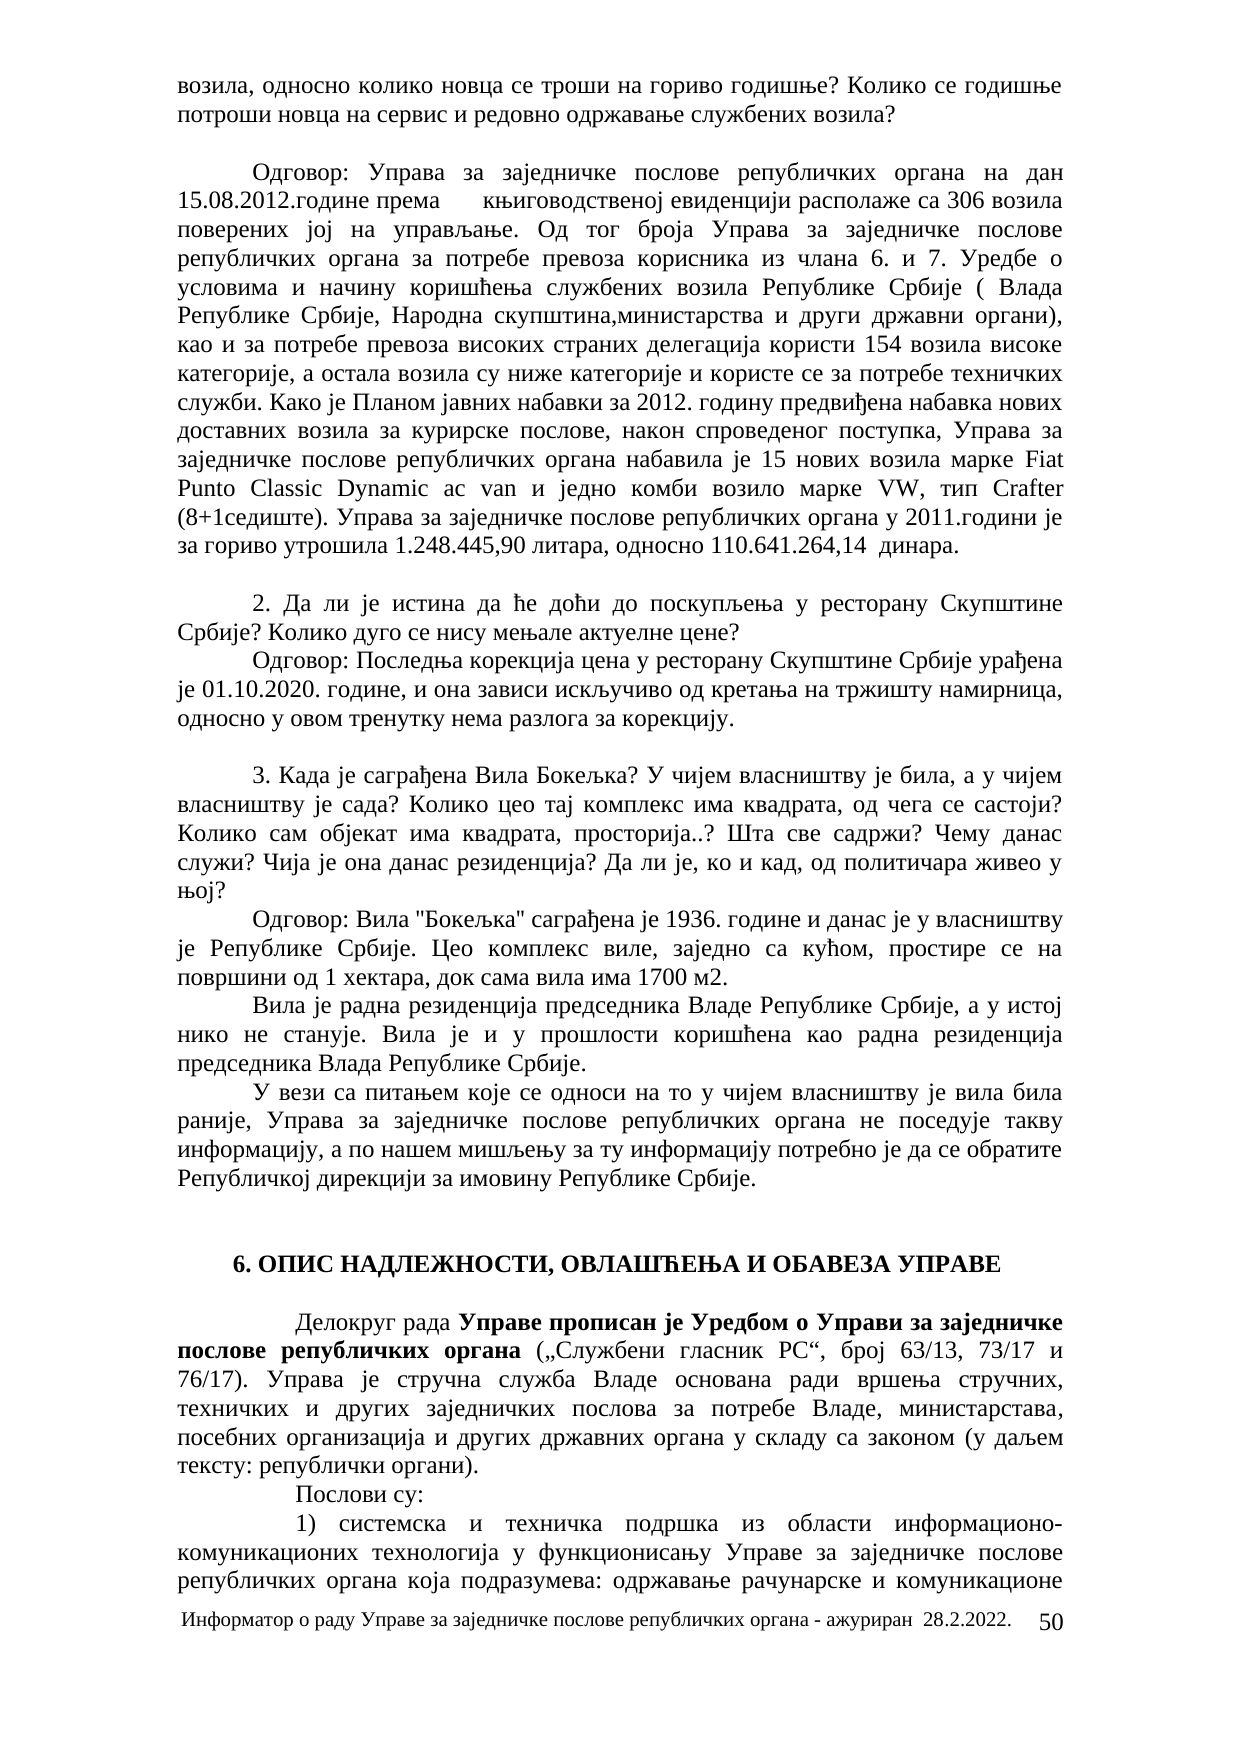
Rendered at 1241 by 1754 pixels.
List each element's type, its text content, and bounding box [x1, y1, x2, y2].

text Одговор: Управа за заједничке послове републичких органа на дан 15.08.2012.године према књиговодственој евиденцији располаже са 306 возила поверених јој на управљање. Од тог броја Управа за заједничке послове републичких органа за потребе превоза корисника из члана 6. и 7. Уредбе о условима и начину коришћења службених возила Републике Србије ( Влада Републике Србије, Народна скупштина,министарства и други државни органи), као и за потребе превоза високих страних делегација користи 154 возила високе категорије, а остала возила су ниже категорије и користе се за потребе техничких служби. Како је Планом јавних набавки за 2012. годину предвиђена набавка нових доставних возила за курирске послове, након спроведеног поступка, Управа за заједничке послове републичких органа набавила је 15 нових возила марке Fiat Punto Classic Dynamic ac van и једно комби возило марке VW, тип Crafter (8+1седиште). Управа за заједничке послове републичких органа у 2011.години је за гориво утрошила 1.248.445,90 литара, односно 110.641.264,14 динара. [177, 157, 1063, 559]
text 2. Да ли је истина да ће доћи до поскупљења у ресторану Скупштине Србије? Колико дуго се нису мењале актуелне цене? [177, 588, 1063, 646]
text 1) системска и техничка подршка из области информационо-комуникационих технологија у функционисању Управе за заједничке послове републичких органа која подразумева: одржавање рачунарске и комуникационе [177, 1508, 1063, 1594]
text Послови су: [177, 1479, 1063, 1508]
text Одговор: Последња корекција цена у ресторану Скупштине Србије урађена је 01.10.2020. године, и она зависи искључиво од кретања на тржишту намирница, односно у овом тренутку нема разлога за корекцију. [177, 646, 1063, 732]
text У вези са питањем које се односи на то у чијем власништву је вила била раније, Управа за заједничке послове републичких органа не поседује такву информацију, а по нашем мишљењу за ту информацију потребно је да се обратите Републичкој дирекцији за имовину Републике Србије. [177, 1077, 1063, 1192]
text 3. Када је саграђена Вила Бокељка? У чијем власништву је била, а у чијем власништву је сада? Колико цео тај комплекс има квадрата, од чега се састоји? Колико сам објекат има квадрата, просторија..? Шта све садржи? Чему данас служи? Чија је она данас резиденција? Да ли је, ко и кад, од политичара живео у њој? [177, 761, 1063, 904]
text 6. ОПИС НАДЛЕЖНОСТИ, ОВЛАШЋЕЊА И ОБАВЕЗА УПРАВЕ [177, 1249, 1063, 1278]
text Делокруг рада Управе прописан је Уредбом о Управи за заједничке послове републичких органа („Службени гласник РС“, број 63/13, 73/17 и 76/17). Управа је стручна служба Владе основана ради вршења стручних, техничких и других заједничких послова за потребе Владе, министарстава, посебних организација и других државних органа у складу са законом (у даљем тексту: републички органи). [177, 1307, 1063, 1479]
text Вила је радна резиденција председника Владе Републике Србије, а у истој нико не станује. Вила је и у прошлости коришћена као радна резиденција председника Влада Републике Србије. [177, 991, 1063, 1077]
text Одговор: Вила ''Бокељка'' саграђена је 1936. године и данас је у власништву је Републике Србије. Цео комплекс виле, заједно са кућом, простире се на површини од 1 хектара, док сама вила има 1700 м2. [177, 904, 1063, 991]
text возила, односно колико новца се троши на гориво годишње? Колико се годишње потроши новца на сервис и редовно одржавање службених возила? [177, 71, 1063, 128]
